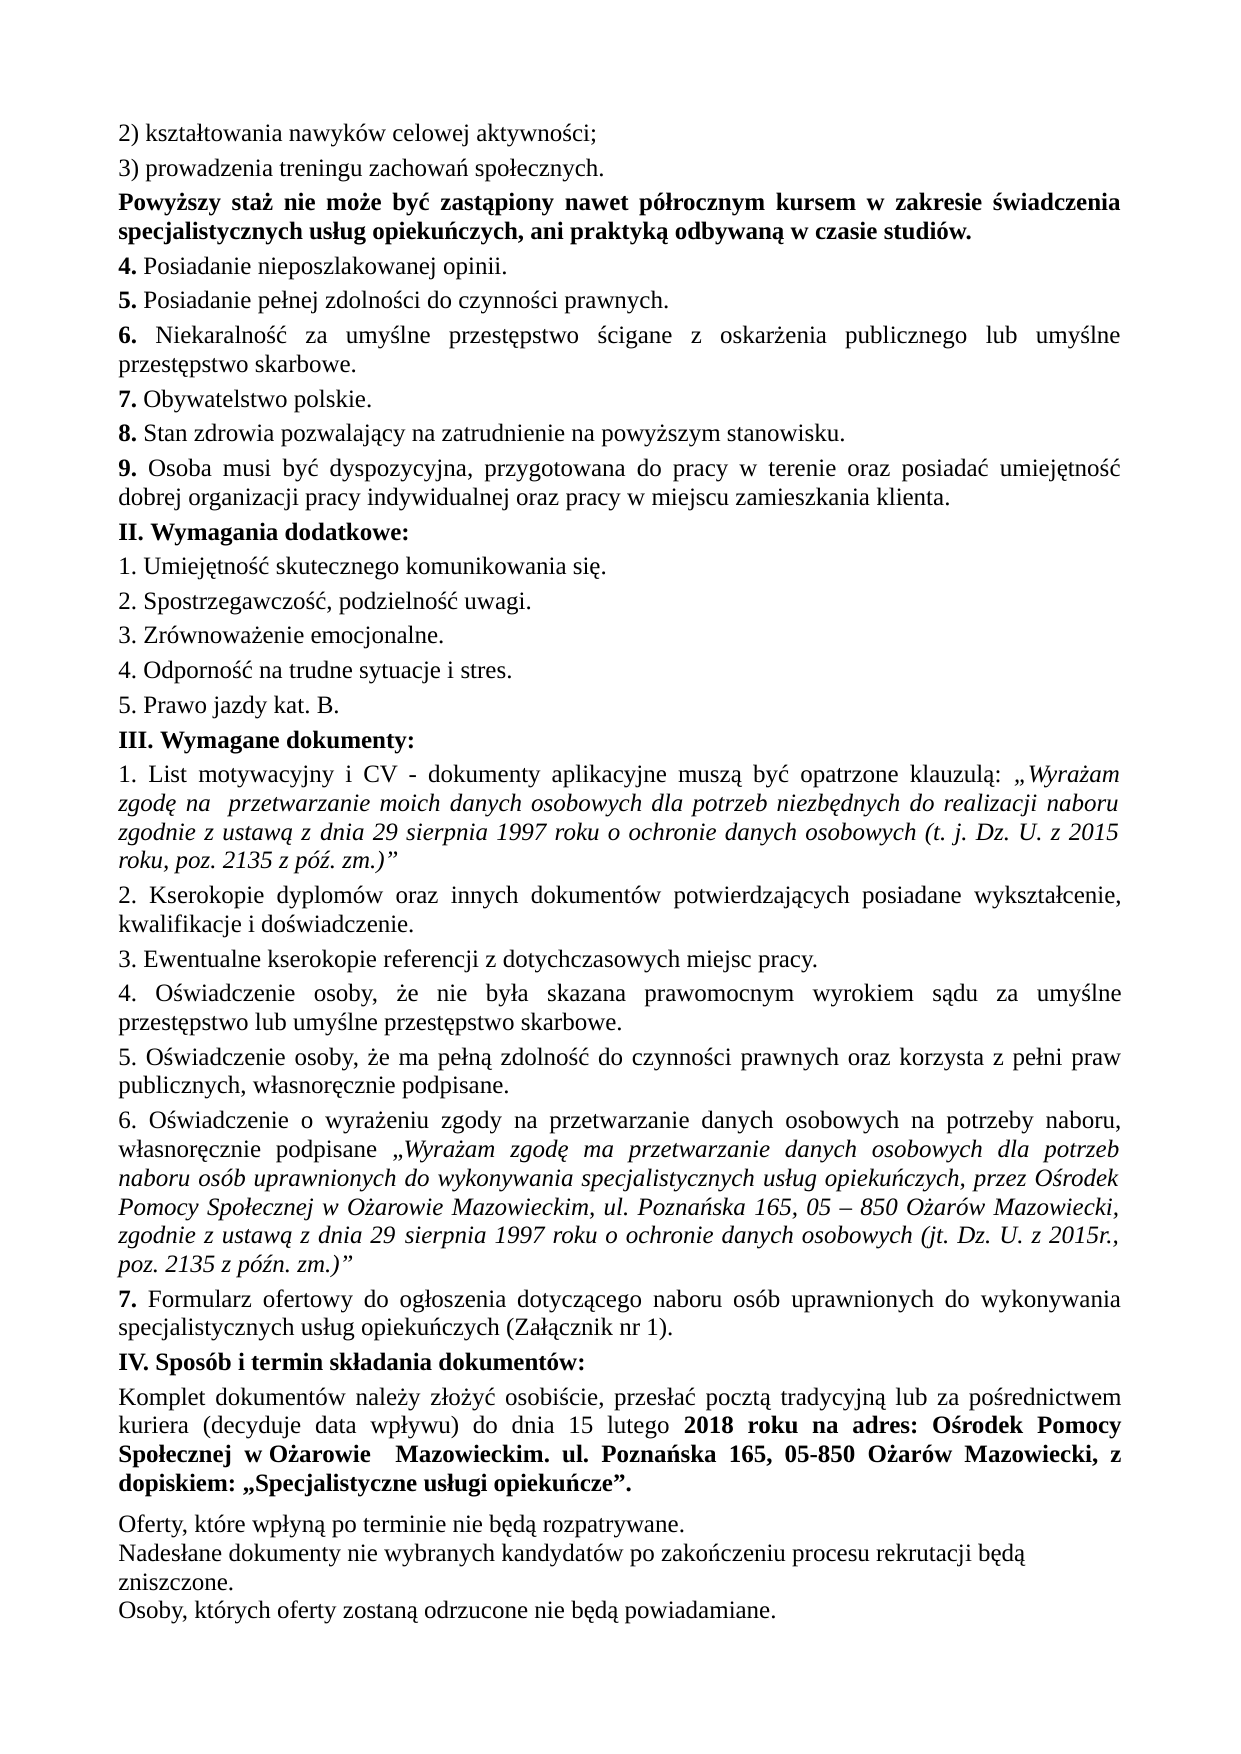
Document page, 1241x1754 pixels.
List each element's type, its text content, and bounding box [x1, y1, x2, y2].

text 2) kształtowania nawyków celowej aktywności; [118, 118, 1122, 147]
text 5. Oświadczenie osoby, że ma pełną zdolność do czynności prawnych oraz korzysta z pełni praw publicznych, własnoręcznie podpisane. [118, 1042, 1122, 1099]
text Komplet dokumentów należy złożyć osobiście, przesłać pocztą tradycyjną lub za pośrednictwem kuriera (decyduje data wpływu) do dnia 15 lutego 2018 roku na adres: Ośrodek Pomocy Społecznej w Ożarowie Mazowieckim. ul. Poznańska 165, 05-850 Ożarów Mazowiecki, z dopiskiem: „Specjalistyczne usługi opiekuńcze”. [118, 1382, 1122, 1497]
text Nadesłane dokumenty nie wybranych kandydatów po zakończeniu procesu rekrutacji będą zniszczone. [118, 1538, 1122, 1596]
text 9. Osoba musi być dyspozycyjna, przygotowana do pracy w terenie oraz posiadać umiejętność dobrej organizacji pracy indywidualnej oraz pracy w miejscu zamieszkania klienta. [118, 453, 1122, 511]
text 7. Obywatelstwo polskie. [118, 384, 1122, 412]
text 4. Odporność na trudne sytuacje i stres. [118, 655, 1122, 684]
text 2. Kserokopie dyplomów oraz innych dokumentów potwierdzających posiadane wykształcenie, kwalifikacje i doświadczenie. [118, 880, 1122, 938]
text 6. Niekaralność za umyślne przestępstwo ścigane z oskarżenia publicznego lub umyślne przestępstwo skarbowe. [118, 320, 1122, 378]
text 5. Posiadanie pełnej zdolności do czynności prawnych. [118, 286, 1122, 314]
text 1. List motywacyjny i CV - dokumenty aplikacyjne muszą być opatrzone klauzulą: „Wyrażam zgodę na przetwarzanie moich danych osobowych dla potrzeb niezbędnych do realizacji naboru zgodnie z ustawą z dnia 29 sierpnia 1997 roku o ochronie danych osobowych (t. j. Dz. U. z 2015 roku, poz. 2135 z póź. zm.)” [118, 759, 1122, 874]
text Osoby, których oferty zostaną odrzucone nie będą powiadamiane. [118, 1596, 1122, 1624]
text 4. Oświadczenie osoby, że nie była skazana prawomocnym wyrokiem sądu za umyślne przestępstwo lub umyślne przestępstwo skarbowe. [118, 978, 1122, 1036]
text III. Wymagane dokumenty: [118, 725, 1122, 753]
text 1. Umiejętność skutecznego komunikowania się. [118, 551, 1122, 580]
text Powyższy staż nie może być zastąpiony nawet półrocznym kursem w zakresie świadczenia specjalistycznych usług opiekuńczych, ani praktyką odbywaną w czasie studiów. [118, 187, 1122, 245]
text 3. Ewentualne kserokopie referencji z dotychczasowych miejsc pracy. [118, 944, 1122, 972]
text IV. Sposób i termin składania dokumentów: [118, 1347, 1122, 1376]
text 8. Stan zdrowia pozwalający na zatrudnienie na powyższym stanowisku. [118, 418, 1122, 447]
text 7. Formularz ofertowy do ogłoszenia dotyczącego naboru osób uprawnionych do wykonywania specjalistycznych usług opiekuńczych (Załącznik nr 1). [118, 1284, 1122, 1341]
text 4. Posiadanie nieposzlakowanej opinii. [118, 251, 1122, 280]
text II. Wymagania dodatkowe: [118, 517, 1122, 545]
text 6. Oświadczenie o wyrażeniu zgody na przetwarzanie danych osobowych na potrzeby naboru, własnoręcznie podpisane „Wyrażam zgodę ma przetwarzanie danych osobowych dla potrzeb naboru osób uprawnionych do wykonywania specjalistycznych usług opiekuńczych, przez Ośrodek Pomocy Społecznej w Ożarowie Mazowieckim, ul. Poznańska 165, 05 – 850 Ożarów Mazowiecki, zgodnie z ustawą z dnia 29 sierpnia 1997 roku o ochronie danych osobowych (jt. Dz. U. z 2015r., poz. 2135 z późn. zm.)” [118, 1105, 1122, 1278]
text 3. Zrównoważenie emocjonalne. [118, 621, 1122, 649]
text 5. Prawo jazdy kat. B. [118, 690, 1122, 719]
text 3) prowadzenia treningu zachowań społecznych. [118, 153, 1122, 182]
text 2. Spostrzegawczość, podzielność uwagi. [118, 586, 1122, 615]
text Oferty, które wpłyną po terminie nie będą rozpatrywane. [118, 1509, 1122, 1538]
